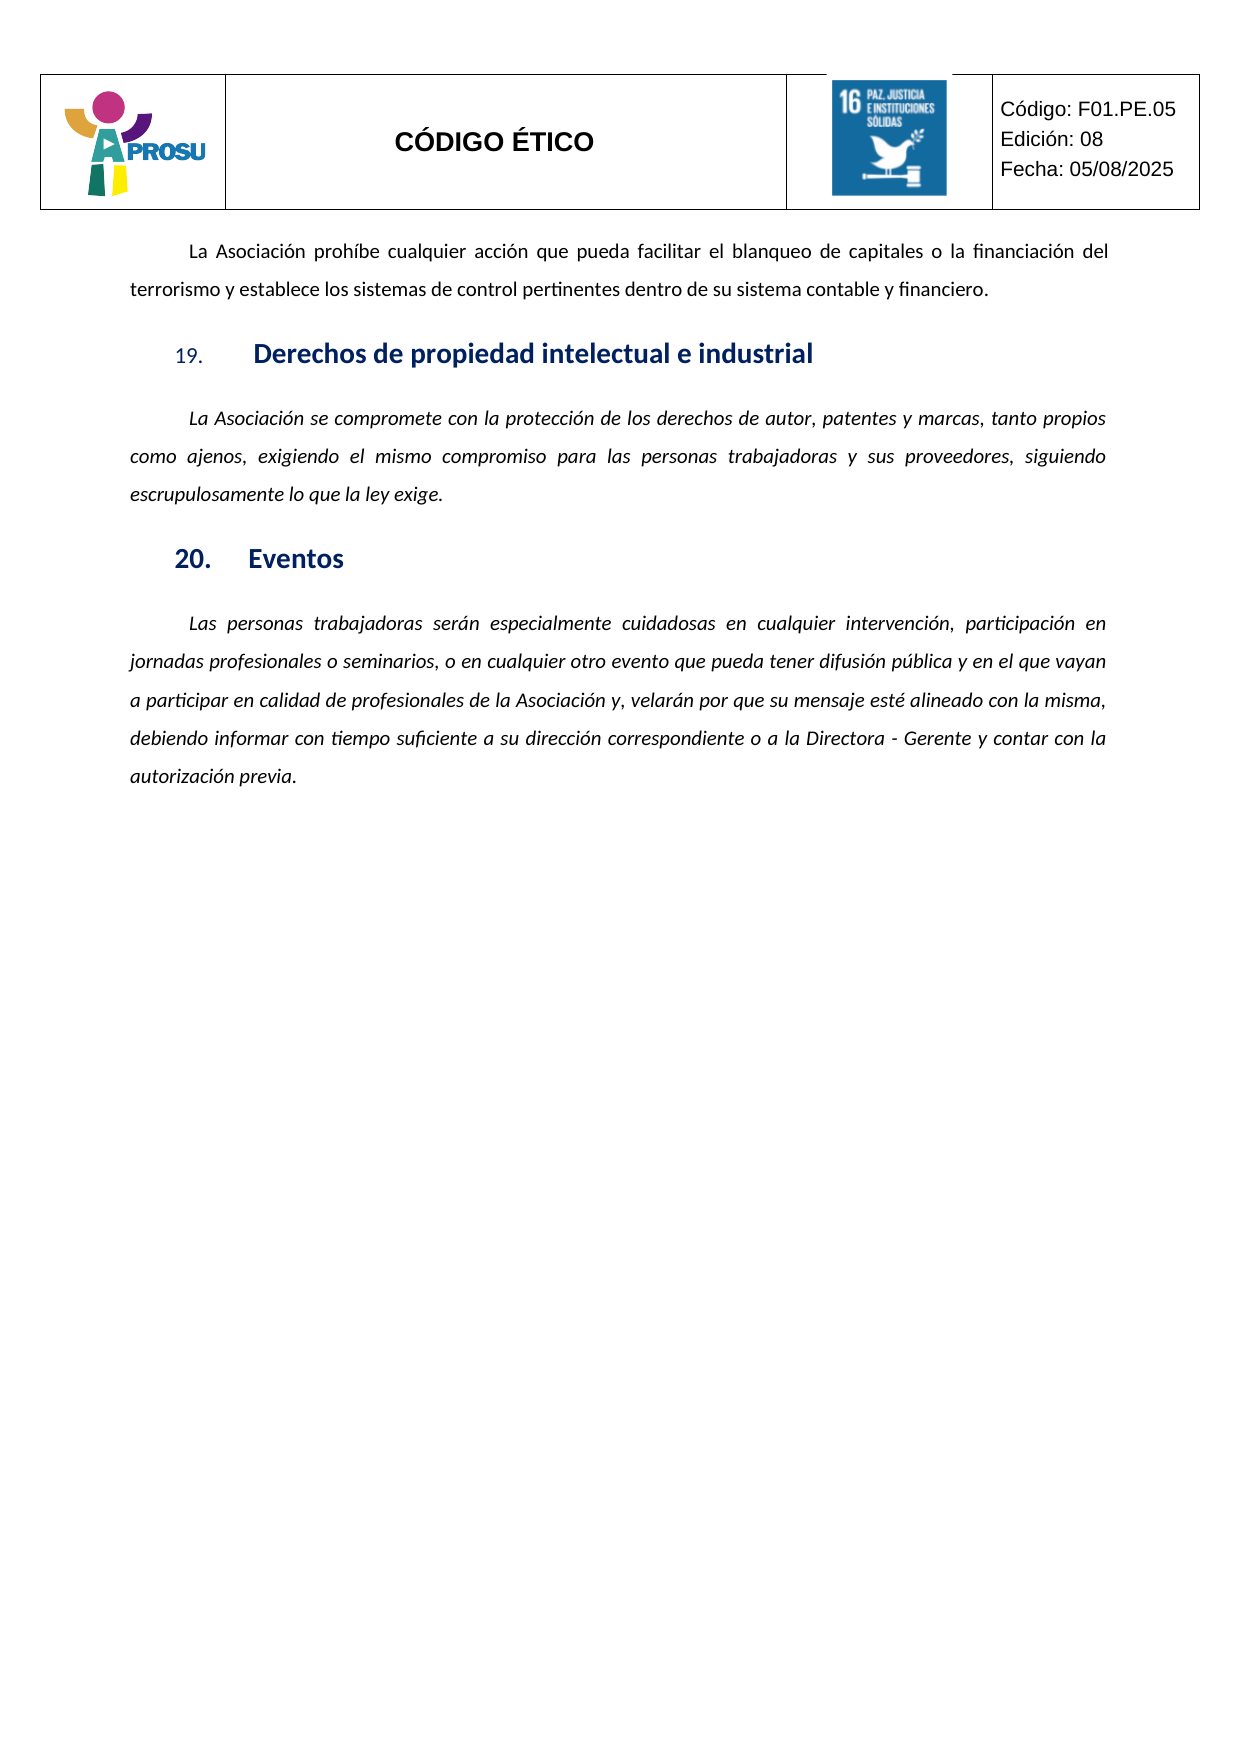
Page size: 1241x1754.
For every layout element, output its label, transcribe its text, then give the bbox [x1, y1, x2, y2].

list Eventos [174, 540, 1110, 576]
text La Asociación se compromete con la protección de los derechos de autor, patentes y marcas, tanto propios como ajenos, exigiendo el mismo compromiso para las personas trabajadoras y sus proveedores, siguiendo escrupulosamente lo que la ley exige. [130, 405, 1110, 507]
list Derechos de propiedad intelectual e industrial [174, 335, 1110, 371]
text Las personas trabajadoras serán especialmente cuidadosas en cualquier intervención, participación en jornadas profesionales o seminarios, o en cualquier otro evento que pueda tener difusión pública y en el que vayan a participar en calidad de profesionales de la Asociación y, velarán por que su mensaje esté alineado con la misma, debiendo informar con tiempo suficiente a su dirección correspondiente o a la Directora - Gerente y contar con la autorización previa. [130, 611, 1110, 788]
text La Asociación prohíbe cualquier acción que pueda facilitar el blanqueo de capitales o la financiación del terrorismo y establece los sistemas de control pertinentes dentro de su sistema contable y financiero. [130, 238, 1110, 302]
